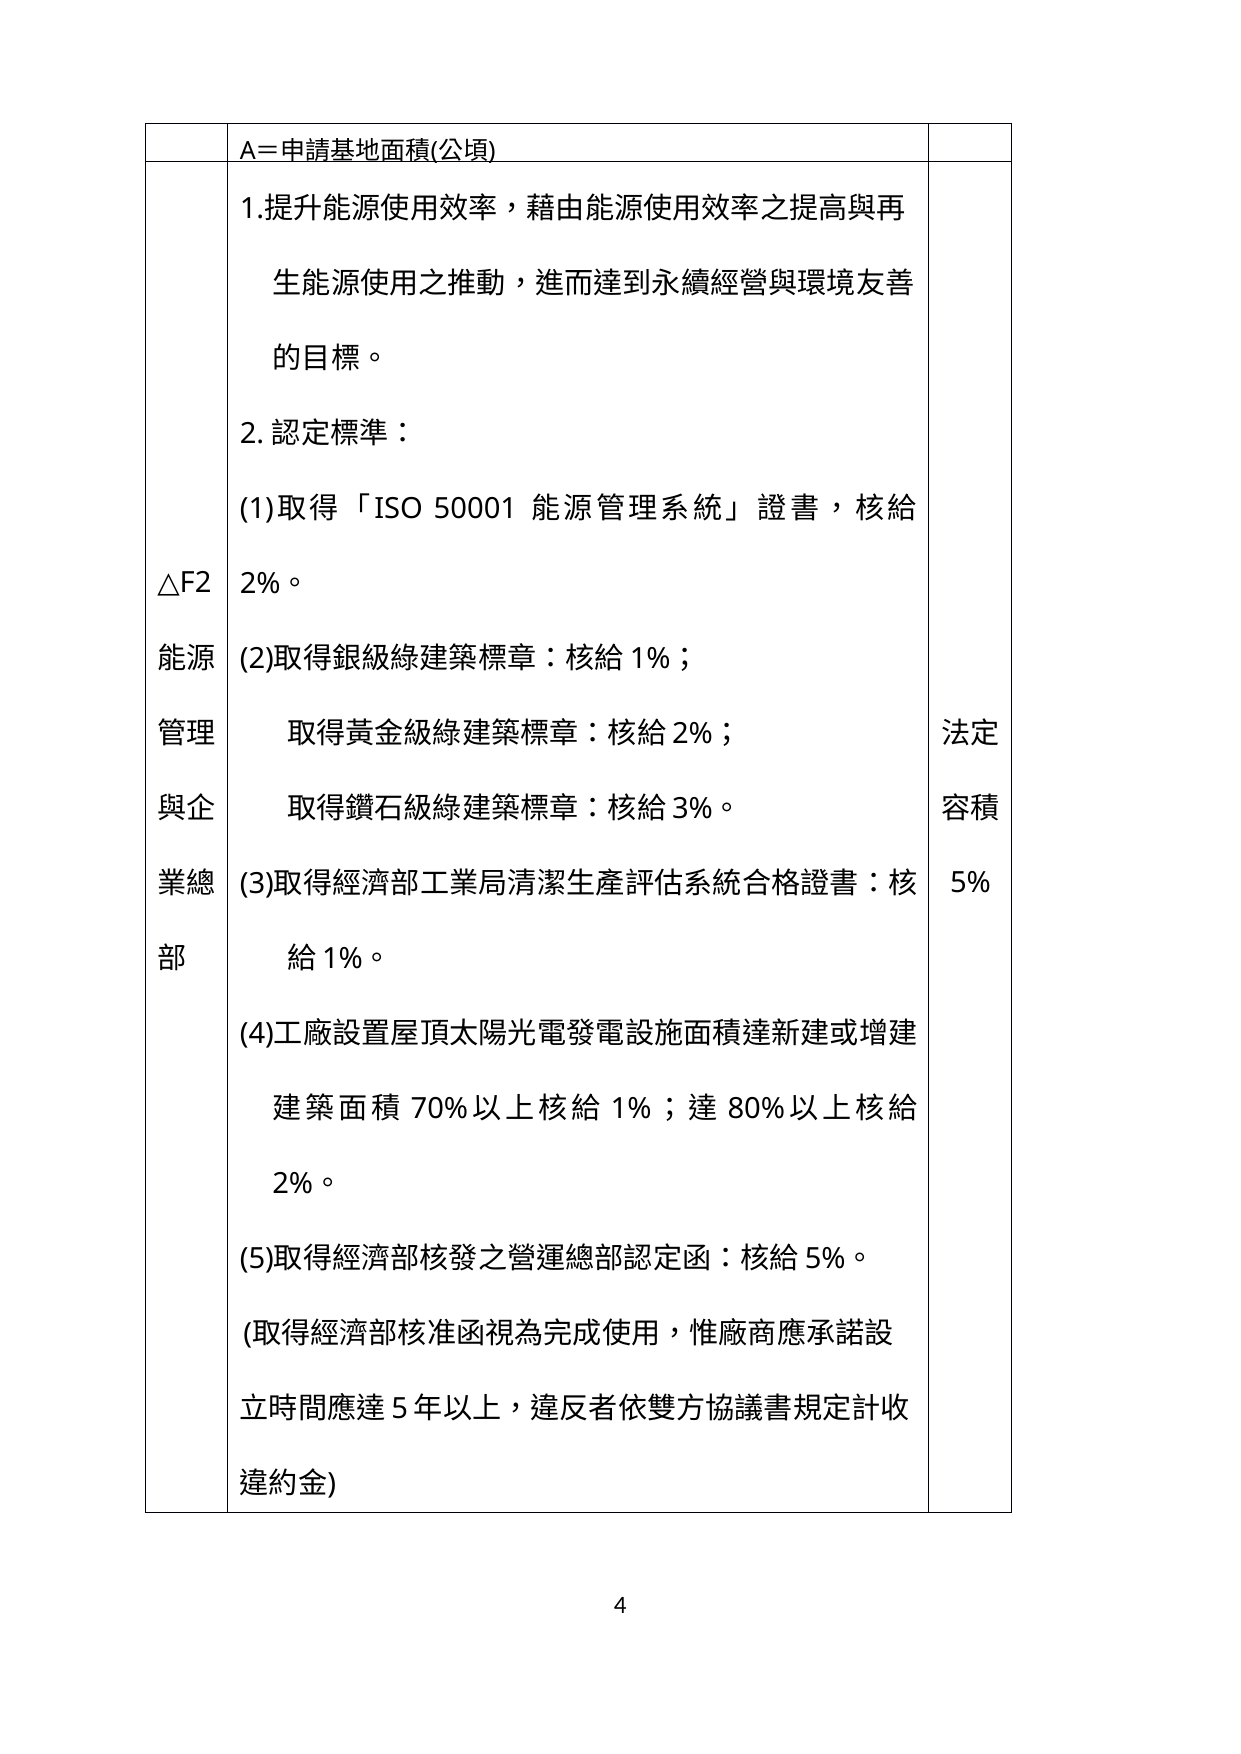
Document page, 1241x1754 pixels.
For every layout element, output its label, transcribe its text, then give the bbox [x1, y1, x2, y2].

table_cell 1.提升能源使用效率，藉由能源使用效率之提高與再生能源使用之推動，進而達到永續經營與環境友善的目標。 2. 認定標準： (1)取得「ISO 50001 能源管理系統」證書，核給 2%。 (2)取得銀級綠建築標章：核給1%； 取得黃金級綠建築標章：核給2%； 取得鑽石級綠建築標章：核給3%。 (3)取得經濟部工業局清潔生產評估系統合格證書：核給1%。 (4)工廠設置屋頂太陽光電發電設施面積達新建或增建建築面積70%以上核給1%；達80%以上核給2%。 (5)取得經濟部核發之營運總部認定函：核給5%。 (取得經濟部核准函視為完成使用，惟廠商應承諾設立時間應達5年以上，違反者依雙方協議書規定計收違約金) [228, 162, 928, 1512]
table_cell [146, 124, 227, 161]
table_cell △F2能源管理與企業總部 [146, 162, 227, 1512]
table_cell A＝申請基地面積(公頃) [228, 124, 928, 161]
table_cell 法定容積5% [929, 162, 1011, 1512]
table_cell [929, 124, 1011, 161]
